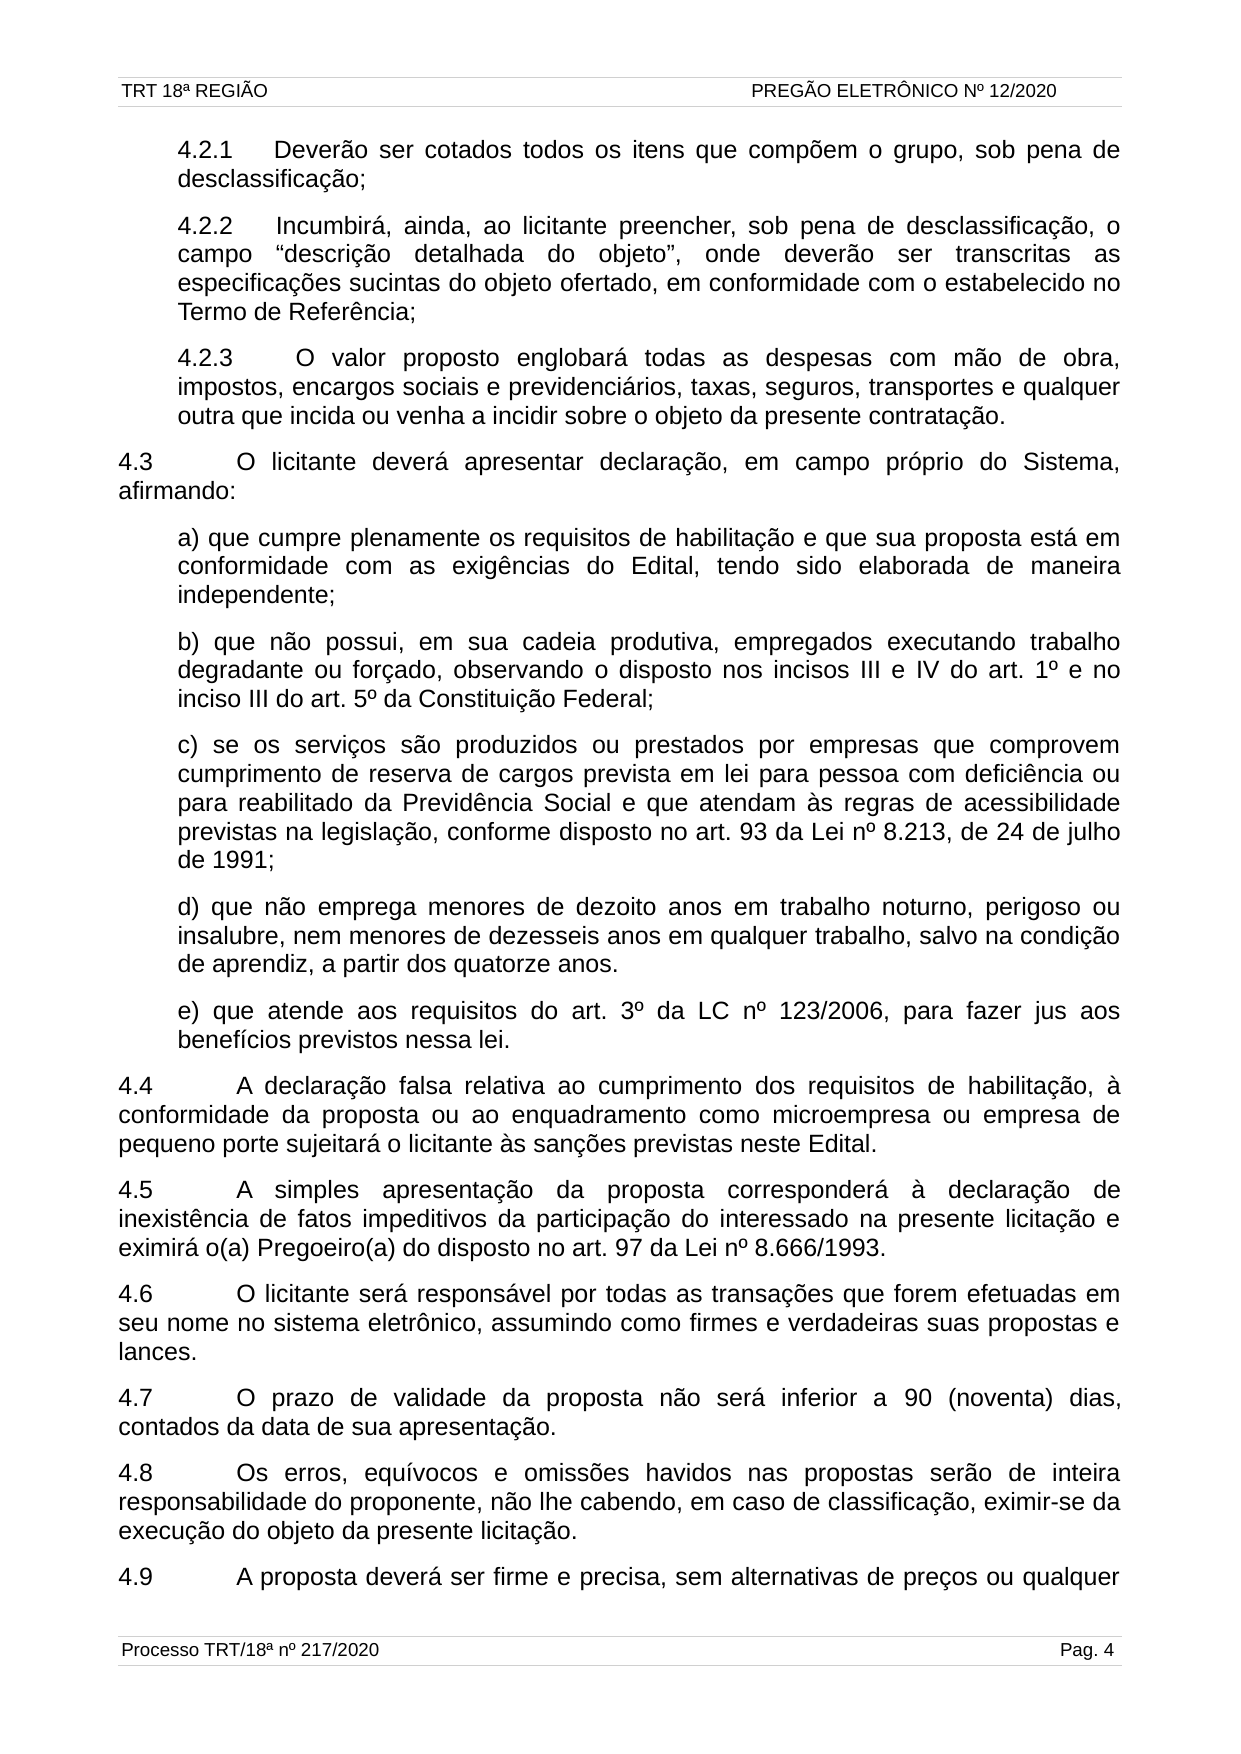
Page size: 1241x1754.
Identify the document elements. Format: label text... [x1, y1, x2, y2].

text d) que não emprega menores de dezoito anos em trabalho noturno, perigoso ou insalubre, nem menores de dezesseis anos em qualquer trabalho, salvo na condição de aprendiz, a partir dos quatorze anos. [177, 892, 1122, 978]
text 4.2.2 Incumbirá, ainda, ao licitante preencher, sob pena de desclassificação, o campo “descrição detalhada do objeto”, onde deverão ser transcritas as especificações sucintas do objeto ofertado, em conformidade com o estabelecido no Termo de Referência; [177, 211, 1122, 326]
list 4.6 O licitante será responsável por todas as transações que forem efetuadas em seu nome no sistema eletrônico, assumindo como firmes e verdadeiras suas propostas e lances. [118, 1279, 1122, 1365]
text 4.9 A proposta deverá ser firme e precisa, sem alternativas de preços ou qualquer [118, 1562, 1122, 1591]
text a) que cumpre plenamente os requisitos de habilitação e que sua proposta está em conformidade com as exigências do Edital, tendo sido elaborada de maneira independente; [177, 523, 1122, 609]
list 4.2.1 Deverão ser cotados todos os itens que compõem o grupo, sob pena de desclassificação; [177, 136, 1122, 193]
text 4.8 Os erros, equívocos e omissões havidos nas propostas serão de inteira responsabilidade do proponente, não lhe cabendo, em caso de classificação, eximir-se da execução do objeto da presente licitação. [118, 1458, 1122, 1544]
text b) que não possui, em sua cadeia produtiva, empregados executando trabalho degradante ou forçado, observando o disposto nos incisos III e IV do art. 1º e no inciso III do art. 5º da Constituição Federal; [177, 627, 1122, 713]
text 4.3 O licitante deverá apresentar declaração, em campo próprio do Sistema, afirmando: [118, 447, 1122, 505]
text 4.4 A declaração falsa relativa ao cumprimento dos requisitos de habilitação, à conformidade da proposta ou ao enquadramento como microempresa ou empresa de pequeno porte sujeitará o licitante às sanções previstas neste Edital. [118, 1071, 1122, 1157]
text 4.7 O prazo de validade da proposta não será inferior a 90 (noventa) dias, contados da data de sua apresentação. [118, 1383, 1122, 1441]
text 4.5 A simples apresentação da proposta corresponderá à declaração de inexistência de fatos impeditivos da participação do interessado na presente licitação e eximirá o(a) Pregoeiro(a) do disposto no art. 97 da Lei nº 8.666/1993. [118, 1175, 1122, 1261]
text c) se os serviços são produzidos ou prestados por empresas que comprovem cumprimento de reserva de cargos prevista em lei para pessoa com deficiência ou para reabilitado da Previdência Social e que atendam às regras de acessibilidade previstas na legislação, conforme disposto no art. 93 da Lei nº 8.213, de 24 de julho de 1991; [177, 731, 1122, 874]
text 4.2.3 O valor proposto englobará todas as despesas com mão de obra, impostos, encargos sociais e previdenciários, taxas, seguros, transportes e qualquer outra que incida ou venha a incidir sobre o objeto da presente contratação. [177, 343, 1122, 430]
text e) que atende aos requisitos do art. 3º da LC nº 123/2006, para fazer jus aos benefícios previstos nessa lei. [177, 996, 1122, 1053]
